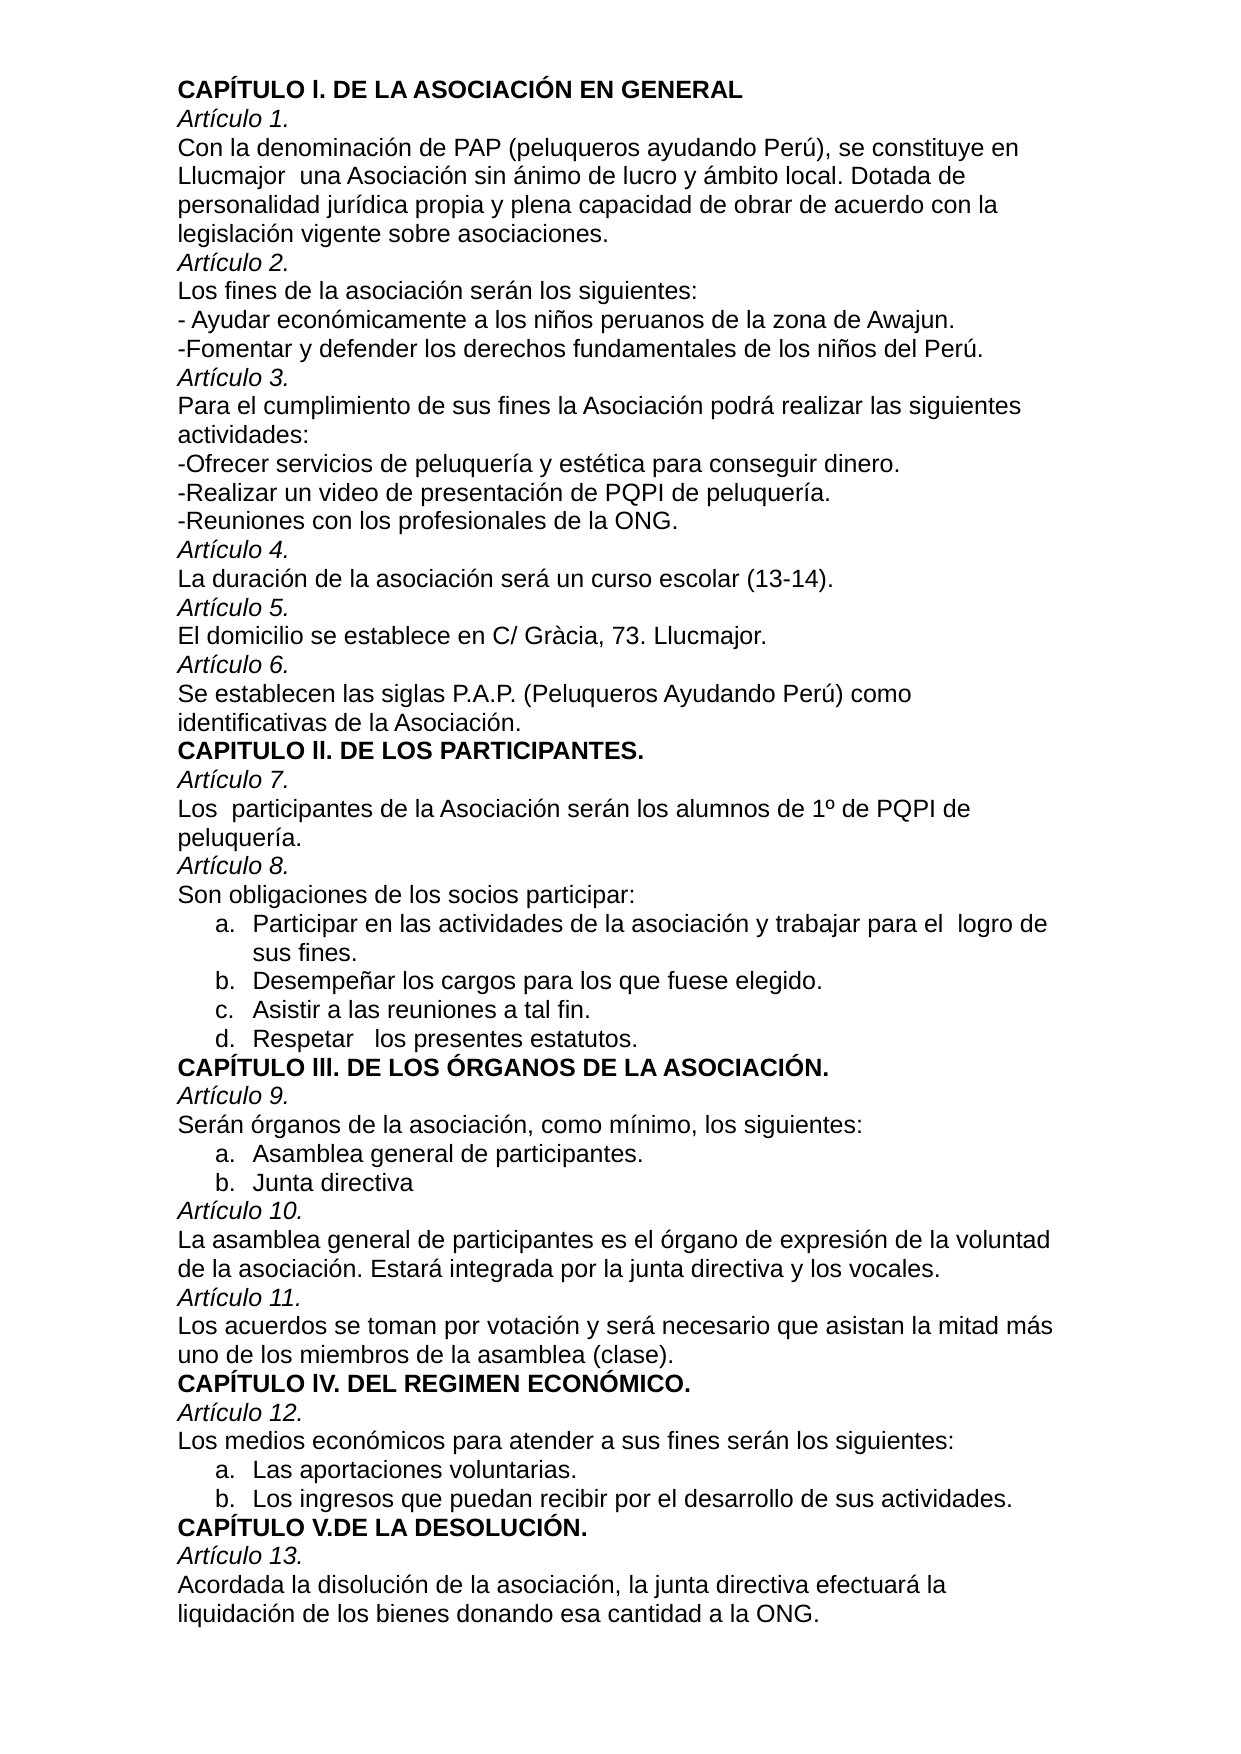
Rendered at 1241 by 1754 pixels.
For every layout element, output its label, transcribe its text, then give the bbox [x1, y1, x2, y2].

text Artículo 3. [177, 362, 1063, 391]
list Los ingresos que puedan recibir por el desarrollo de sus actividades. [215, 1484, 1063, 1512]
text CAPÍTULO l. DE LA ASOCIACIÓN EN GENERAL [177, 75, 1063, 104]
list Junta directiva [215, 1167, 1063, 1196]
text -Fomentar y defender los derechos fundamentales de los niños del Perú. [177, 334, 1063, 362]
text -Ofrecer servicios de peluquería y estética para conseguir dinero. [177, 449, 1063, 477]
text La duración de la asociación será un curso escolar (13-14). [177, 564, 1063, 592]
text -Realizar un video de presentación de PQPI de peluquería. [177, 477, 1063, 506]
text Se establecen las siglas P.A.P. (Peluqueros Ayudando Perú) como identificativas de la Asociación. [177, 679, 1063, 736]
text El domicilio se establece en C/ Gràcia, 73. Llucmajor. [177, 621, 1063, 650]
text Artículo 5. [177, 592, 1063, 621]
list Participar en las actividades de la asociación y trabajar para el logro de sus fines. [215, 909, 1063, 966]
text Artículo 7. [177, 765, 1063, 794]
text Artículo 8. [177, 851, 1063, 880]
text -Reuniones con los profesionales de la ONG. [177, 506, 1063, 535]
text Son obligaciones de los socios participar: [177, 880, 1063, 909]
text Artículo 13. [177, 1541, 1063, 1570]
text Artículo 9. [177, 1081, 1063, 1110]
text CAPITULO ll. DE LOS PARTICIPANTES. [177, 736, 1063, 765]
text Artículo 10. [177, 1196, 1063, 1225]
text - Ayudar económicamente a los niños peruanos de la zona de Awajun. [177, 305, 1063, 334]
text Acordada la disolución de la asociación, la junta directiva efectuará la liquidación de los bienes donando esa cantidad a la ONG. [177, 1570, 1063, 1627]
text Serán órganos de la asociación, como mínimo, los siguientes: [177, 1110, 1063, 1139]
text CAPÍTULO V.DE LA DESOLUCIÓN. [177, 1512, 1063, 1541]
text Artículo 6. [177, 650, 1063, 679]
text Artículo 2. [177, 247, 1063, 276]
text Los participantes de la Asociación serán los alumnos de 1º de PQPI de peluquería. [177, 794, 1063, 851]
text Artículo 12. [177, 1397, 1063, 1426]
text Artículo 11. [177, 1282, 1063, 1311]
list Asamblea general de participantes. [215, 1139, 1063, 1167]
list Desempeñar los cargos para los que fuese elegido. [215, 966, 1063, 995]
text Artículo 1. [177, 104, 1063, 132]
list Asistir a las reuniones a tal fin. [215, 995, 1063, 1024]
text Artículo 4. [177, 535, 1063, 564]
text Los fines de la asociación serán los siguientes: [177, 276, 1063, 305]
list Las aportaciones voluntarias. [215, 1455, 1063, 1484]
text Para el cumplimiento de sus fines la Asociación podrá realizar las siguientes actividades: [177, 391, 1063, 449]
text Los medios económicos para atender a sus fines serán los siguientes: [177, 1426, 1063, 1455]
text Los acuerdos se toman por votación y será necesario que asistan la mitad más uno de los miembros de la asamblea (clase). [177, 1311, 1063, 1369]
text CAPÍTULO lll. DE LOS ÓRGANOS DE LA ASOCIACIÓN. [177, 1052, 1063, 1081]
text CAPÍTULO lV. DEL REGIMEN ECONÓMICO. [177, 1369, 1063, 1397]
text La asamblea general de participantes es el órgano de expresión de la voluntad de la asociación. Estará integrada por la junta directiva y los vocales. [177, 1225, 1063, 1282]
list Respetar los presentes estatutos. [215, 1024, 1063, 1052]
text Con la denominación de PAP (peluqueros ayudando Perú), se constituye en Llucmajor una Asociación sin ánimo de lucro y ámbito local. Dotada de personalidad jurídica propia y plena capacidad de obrar de acuerdo con la legislación vigente sobre asociaciones. [177, 132, 1063, 247]
